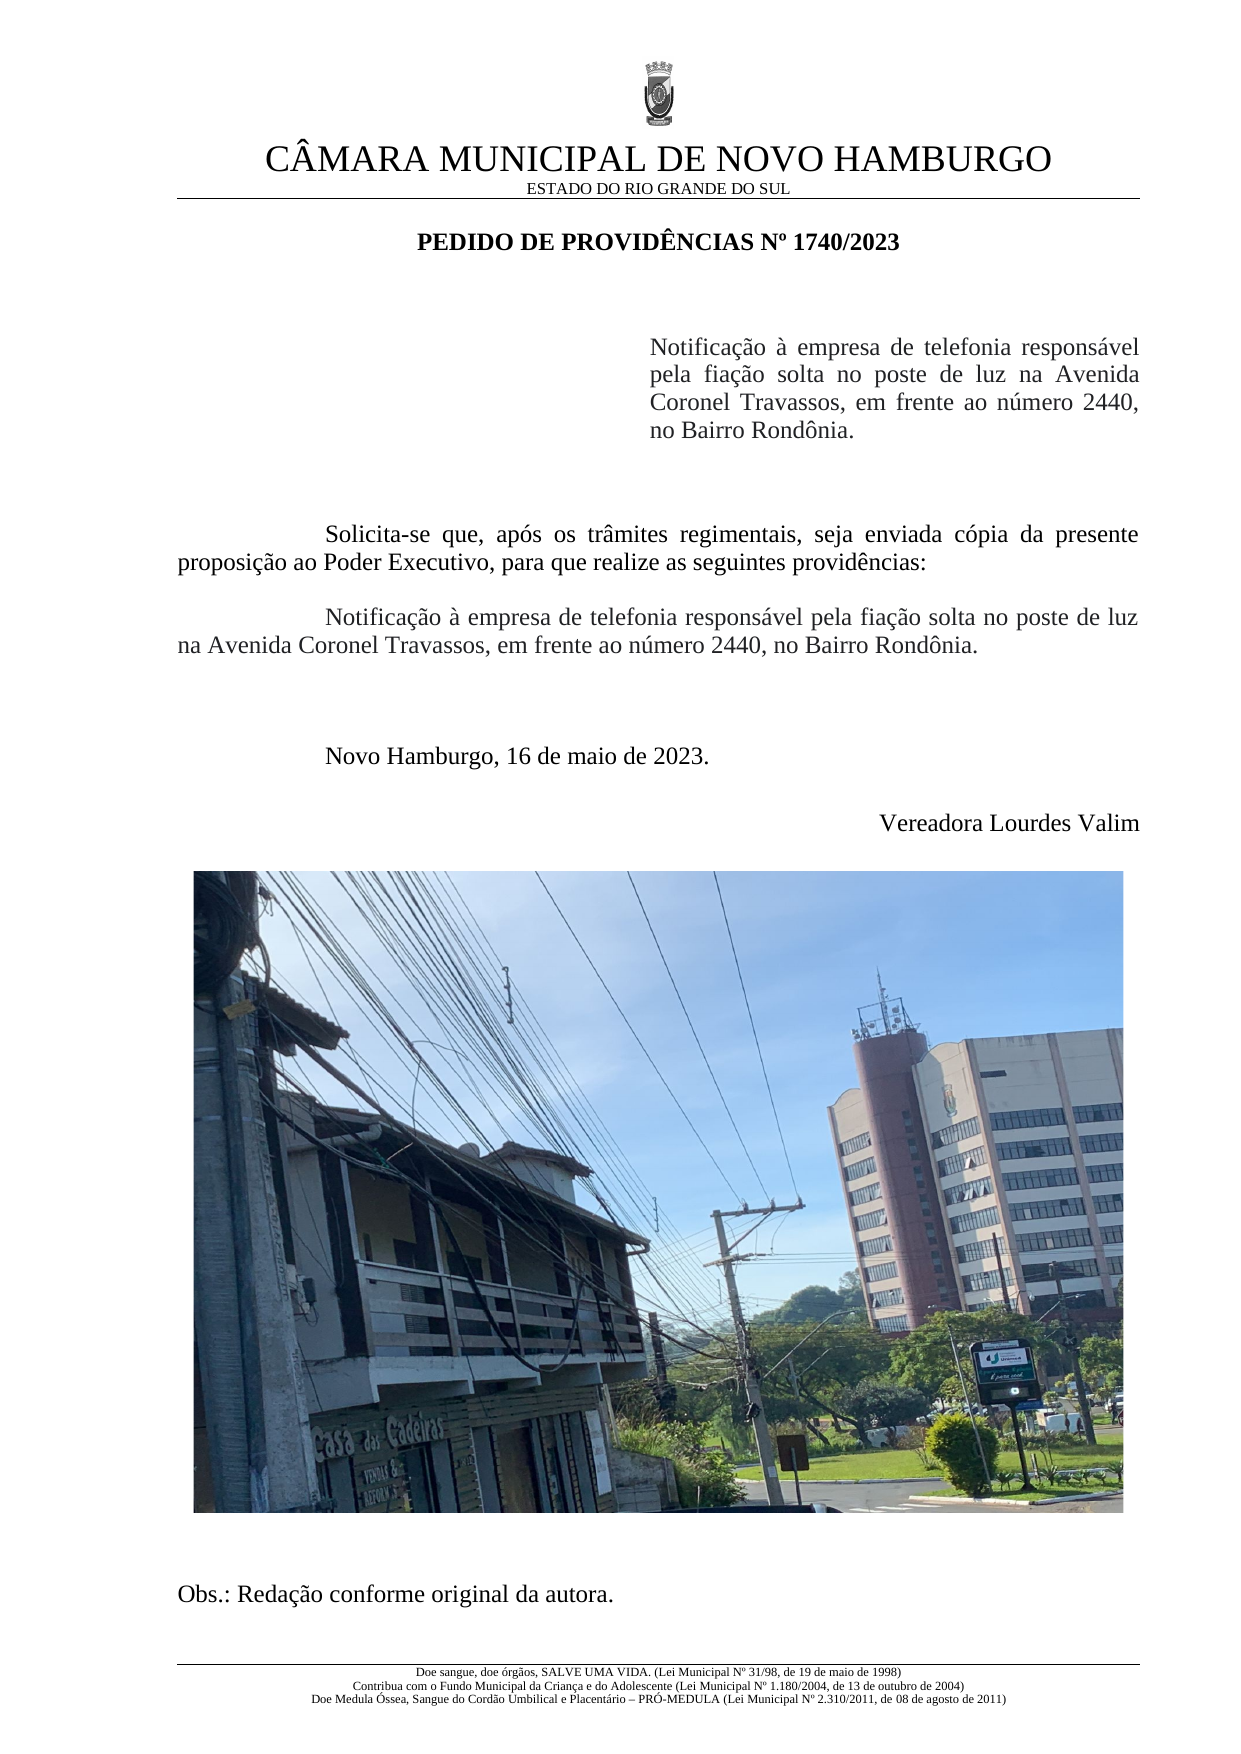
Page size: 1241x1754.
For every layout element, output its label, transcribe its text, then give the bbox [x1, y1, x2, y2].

picture [193, 871, 1124, 1513]
text Vereadora Lourdes Valim [177, 809, 1140, 837]
text Solicita-se que, após os trâmites regimentais, seja enviada cópia da presente proposição ao Poder Executivo, para que realize as seguintes providências: [177, 520, 1140, 576]
text Novo Hamburgo, 16 de maio de 2023. [177, 742, 1140, 770]
text Notificação à empresa de telefonia responsável pela fiação solta no poste de luz na Avenida Coronel Travassos, em frente ao número 2440, no Bairro Rondônia. [177, 603, 1140, 659]
text Notificação à empresa de telefonia responsável pela fiação solta no poste de luz na Avenida Coronel Travassos, em frente ao número 2440, no Bairro Rondônia. [649, 333, 1140, 444]
text PEDIDO DE PROVIDÊNCIAS Nº 1740/2023 [177, 228, 1140, 256]
text Obs.: Redação conforme original da autora. [177, 1580, 1140, 1608]
